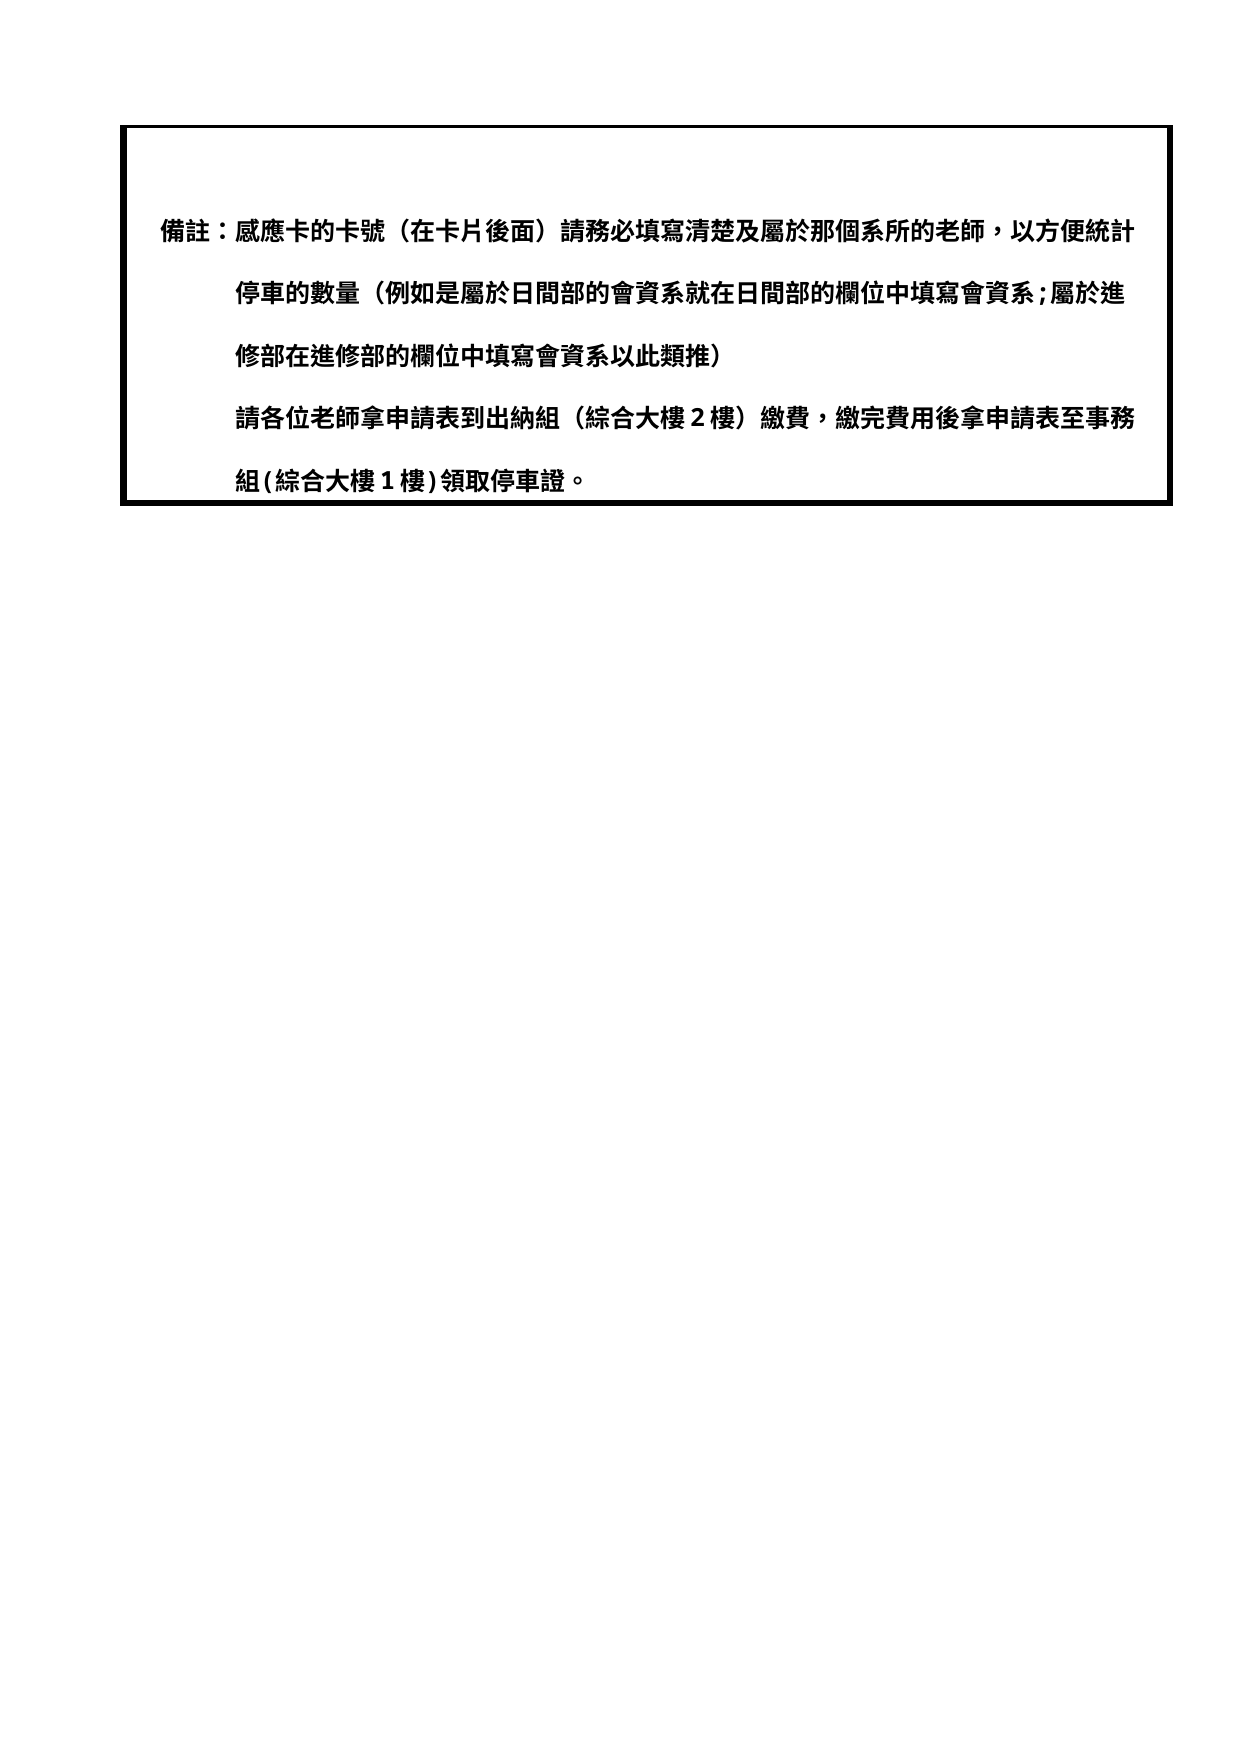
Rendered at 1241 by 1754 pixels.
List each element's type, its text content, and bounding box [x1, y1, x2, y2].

table_cell 備註：感應卡的卡號（在卡片後面）請務必填寫清楚及屬於那個系所的老師，以方便統計停車的數量（例如是屬於日間部的會資系就在日間部的欄位中填寫會資系;屬於進修部在進修部的欄位中填寫會資系以此類推） 請各位老師拿申請表到出納組（綜合大樓2樓）繳費，繳完費用後拿申請表至事務組(綜合大樓1樓)領取停車證。 [127, 128, 1167, 500]
